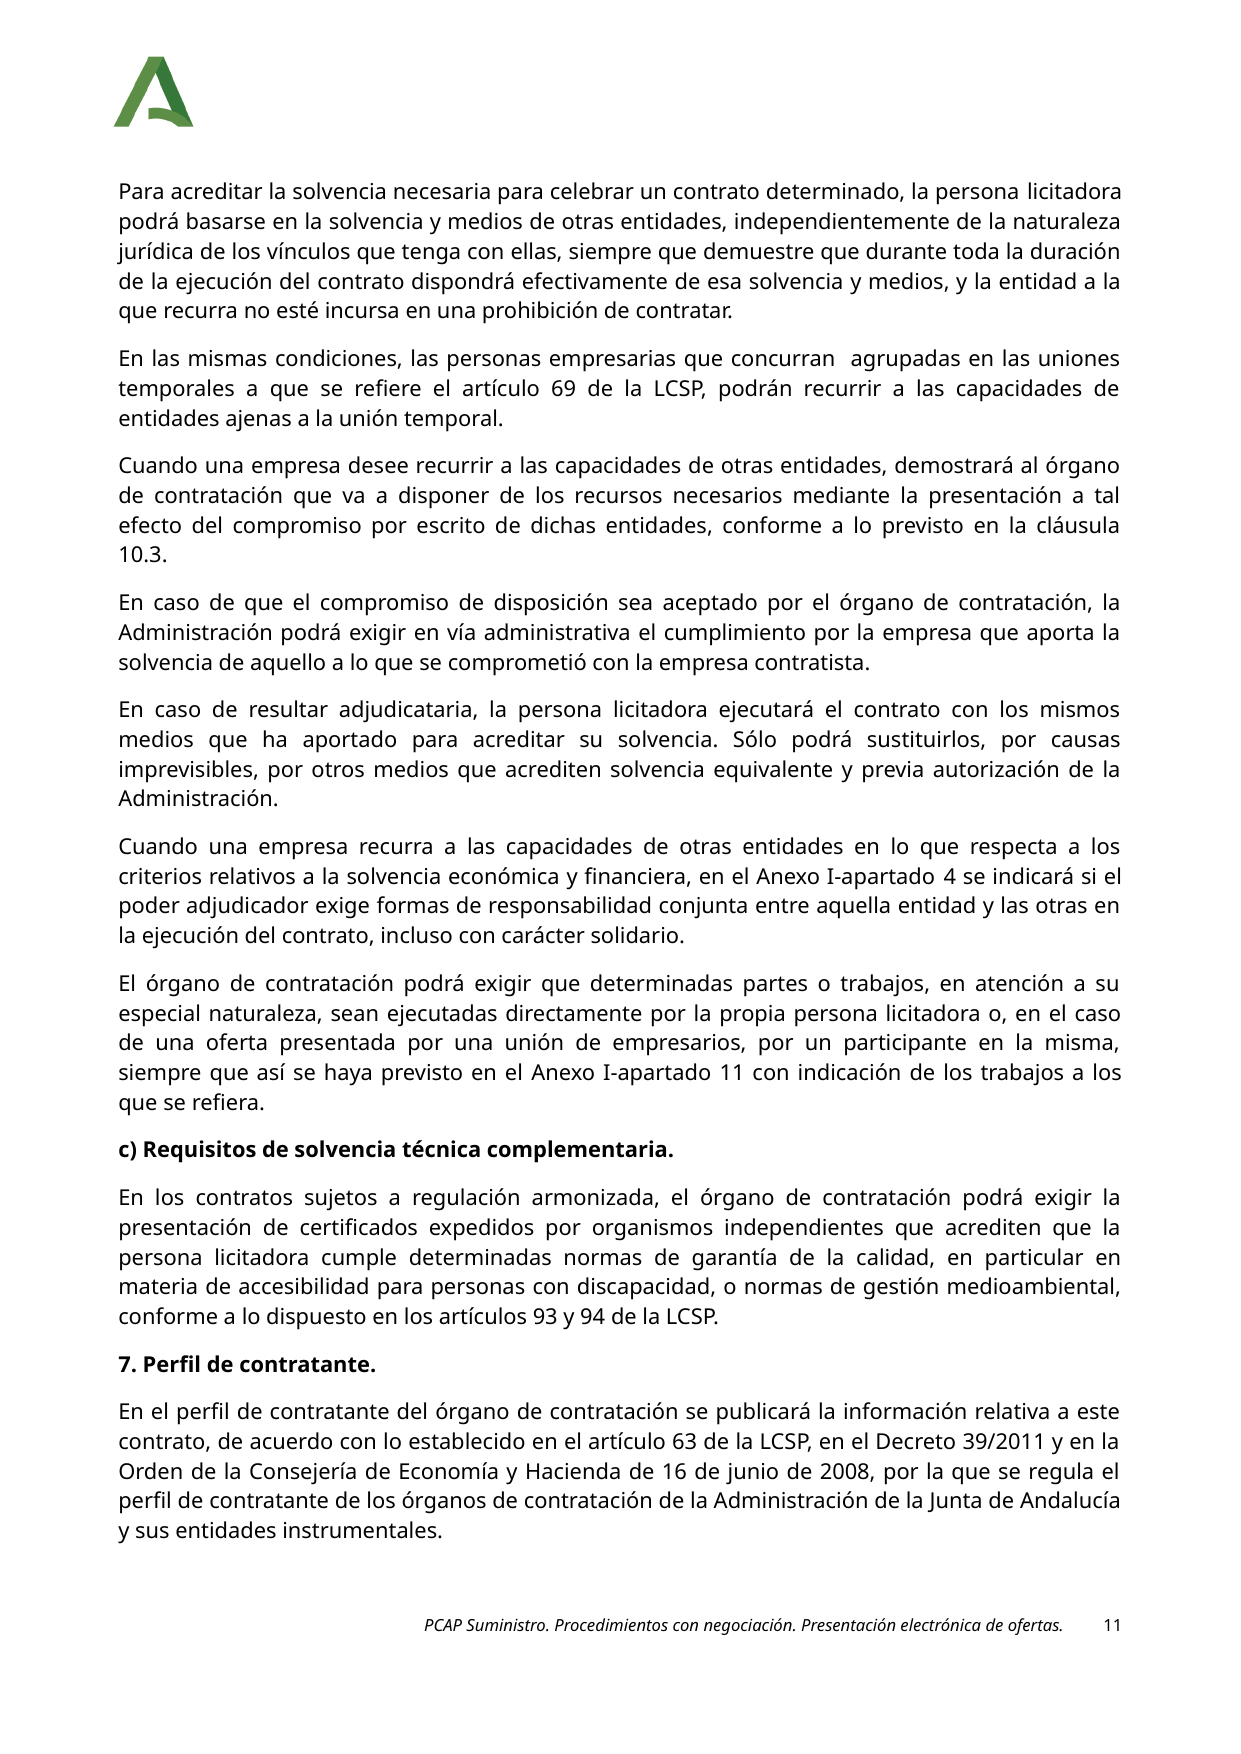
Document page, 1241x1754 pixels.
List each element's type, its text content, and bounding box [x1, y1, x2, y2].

text Para acreditar la solvencia necesaria para celebrar un contrato determinado, la persona licitadora podrá basarse en la solvencia y medios de otras entidades, independientemente de la naturaleza jurídica de los vínculos que tenga con ellas, siempre que demuestre que durante toda la duración de la ejecución del contrato dispondrá efectivamente de esa solvencia y medios, y la entidad a la que recurra no esté incursa en una prohibición de contratar. [118, 176, 1122, 325]
text c) Requisitos de solvencia técnica complementaria. [118, 1134, 1122, 1164]
text En las mismas condiciones, las personas empresarias que concurran agrupadas en las uniones temporales a que se refiere el artículo 69 de la LCSP, podrán recurrir a las capacidades de entidades ajenas a la unión temporal. [118, 343, 1122, 432]
text Cuando una empresa desee recurrir a las capacidades de otras entidades, demostrará al órgano de contratación que va a disponer de los recursos necesarios mediante la presentación a tal efecto del compromiso por escrito de dichas entidades, conforme a lo previsto en la cláusula 10.3. [118, 450, 1122, 569]
text En caso de resultar adjudicataria, la persona licitadora ejecutará el contrato con los mismos medios que ha aportado para acreditar su solvencia. Sólo podrá sustituirlos, por causas imprevisibles, por otros medios que acrediten solvencia equivalente y previa autorización de la Administración. [118, 694, 1122, 813]
subtitle 7. Perfil de contratante. [118, 1349, 1122, 1378]
picture [109, 52, 198, 131]
text Cuando una empresa recurra a las capacidades de otras entidades en lo que respecta a los criterios relativos a la solvencia económica y financiera, en el Anexo I-apartado 4 se indicará si el poder adjudicador exige formas de responsabilidad conjunta entre aquella entidad y las otras en la ejecución del contrato, incluso con carácter solidario. [118, 831, 1122, 950]
text En el perfil de contratante del órgano de contratación se publicará la información relativa a este contrato, de acuerdo con lo establecido en el artículo 63 de la LCSP, en el Decreto 39/2011 y en la Orden de la Consejería de Economía y Hacienda de 16 de junio de 2008, por la que se regula el perfil de contratante de los órganos de contratación de la Administración de la Junta de Andalucía y sus entidades instrumentales. [118, 1396, 1122, 1545]
text En los contratos sujetos a regulación armonizada, el órgano de contratación podrá exigir la presentación de certificados expedidos por organismos independientes que acrediten que la persona licitadora cumple determinadas normas de garantía de la calidad, en particular en materia de accesibilidad para personas con discapacidad, o normas de gestión medioambiental, conforme a lo dispuesto en los artículos 93 y 94 de la LCSP. [118, 1182, 1122, 1331]
text El órgano de contratación podrá exigir que determinadas partes o trabajos, en atención a su especial naturaleza, sean ejecutadas directamente por la propia persona licitadora o, en el caso de una oferta presentada por una unión de empresarios, por un participante en la misma, siempre que así se haya previsto en el Anexo I-apartado 11 con indicación de los trabajos a los que se refiera. [118, 968, 1122, 1117]
text En caso de que el compromiso de disposición sea aceptado por el órgano de contratación, la Administración podrá exigir en vía administrativa el cumplimiento por la empresa que aporta la solvencia de aquello a lo que se comprometió con la empresa contratista. [118, 587, 1122, 676]
